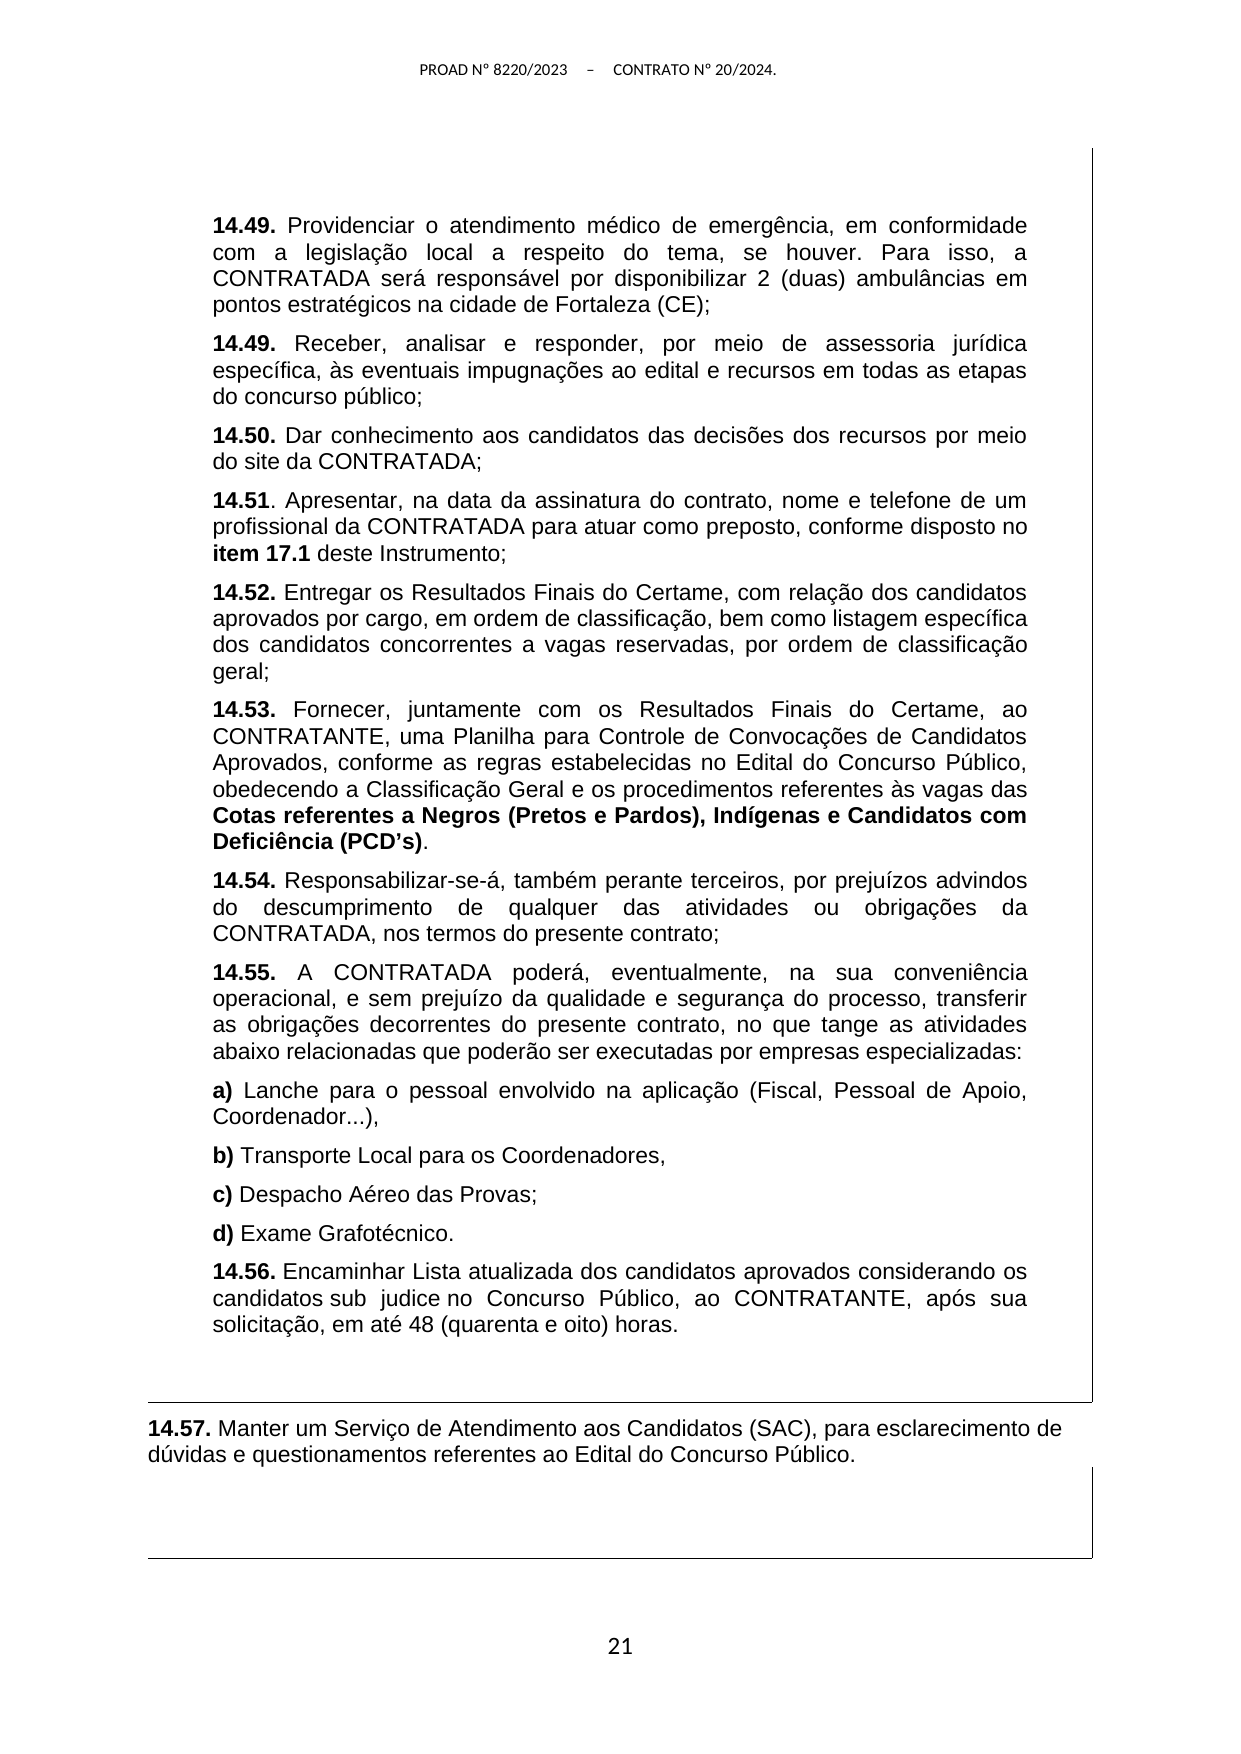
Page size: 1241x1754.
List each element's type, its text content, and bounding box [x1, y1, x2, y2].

text c) Despacho Aéreo das Provas; [148, 1116, 1092, 1155]
text 14.57. Manter um Serviço de Atendimento aos Candidatos (SAC), para esclarecimento de dúvidas e questionamentos referentes ao Edital do Concurso Público. [148, 1414, 1092, 1467]
text 14.52. Entregar os Resultados Finais do Certame, com relação dos candidatos aprovados por cargo, em ordem de classificação, bem como listagem específica dos candidatos concorrentes a vagas reservadas, por ordem de classificação geral; [148, 514, 1092, 632]
text 14.54. Responsabilizar-se-á, também perante terceiros, por prejuízos advindos do descumprimento de qualquer das atividades ou obrigações da CONTRATADA, nos termos do presente contrato; [148, 802, 1092, 894]
text 14.55. A CONTRATADA poderá, eventualmente, na sua conveniência operacional, e sem prejuízo da qualidade e segurança do processo, transferir as obrigações decorrentes do presente contrato, no que tange as atividades abaixo relacionadas que poderão ser executadas por empresas especializadas: [148, 894, 1092, 1012]
text a) Lanche para o pessoal envolvido na aplicação (Fiscal, Pessoal de Apoio, Coordenador...), [148, 1012, 1092, 1077]
text d) Exame Grafotécnico. [148, 1155, 1092, 1194]
text 14.49. Receber, analisar e responder, por meio de assessoria jurídica específica, às eventuais impugnações ao edital e recursos em todas as etapas do concurso público; [148, 266, 1092, 357]
text 14.51. Apresentar, na data da assinatura do contrato, nome e telefone de um profissional da CONTRATADA para atuar como preposto, conforme disposto no item 17.1 deste Instrumento; [148, 422, 1092, 514]
text 14.56. Encaminhar Lista atualizada dos candidatos aprovados considerando os candidatos sub judice no Concurso Público, ao CONTRATANTE, após sua solicitação, em até 48 (quarenta e oito) horas. [148, 1194, 1092, 1402]
text 14.50. Dar conhecimento aos candidatos das decisões dos recursos por meio do site da CONTRATADA; [148, 357, 1092, 422]
text b) Transporte Local para os Coordenadores, [148, 1077, 1092, 1116]
text 14.49. Providenciar o atendimento médico de emergência, em conformidade com a legislação local a respeito do tema, se houver. Para isso, a CONTRATADA será responsável por disponibilizar 2 (duas) ambulâncias em pontos estratégicos na cidade de Fortaleza (CE); [148, 148, 1092, 266]
text 14.53. Fornecer, juntamente com os Resultados Finais do Certame, ao CONTRATANTE, uma Planilha para Controle de Convocações de Candidatos Aprovados, conforme as regras estabelecidas no Edital do Concurso Público, obedecendo a Classificação Geral e os procedimentos referentes às vagas das Cotas referentes a Negros (Pretos e Pardos), Indígenas e Candidatos com Deficiência (PCD’s). [148, 632, 1092, 802]
